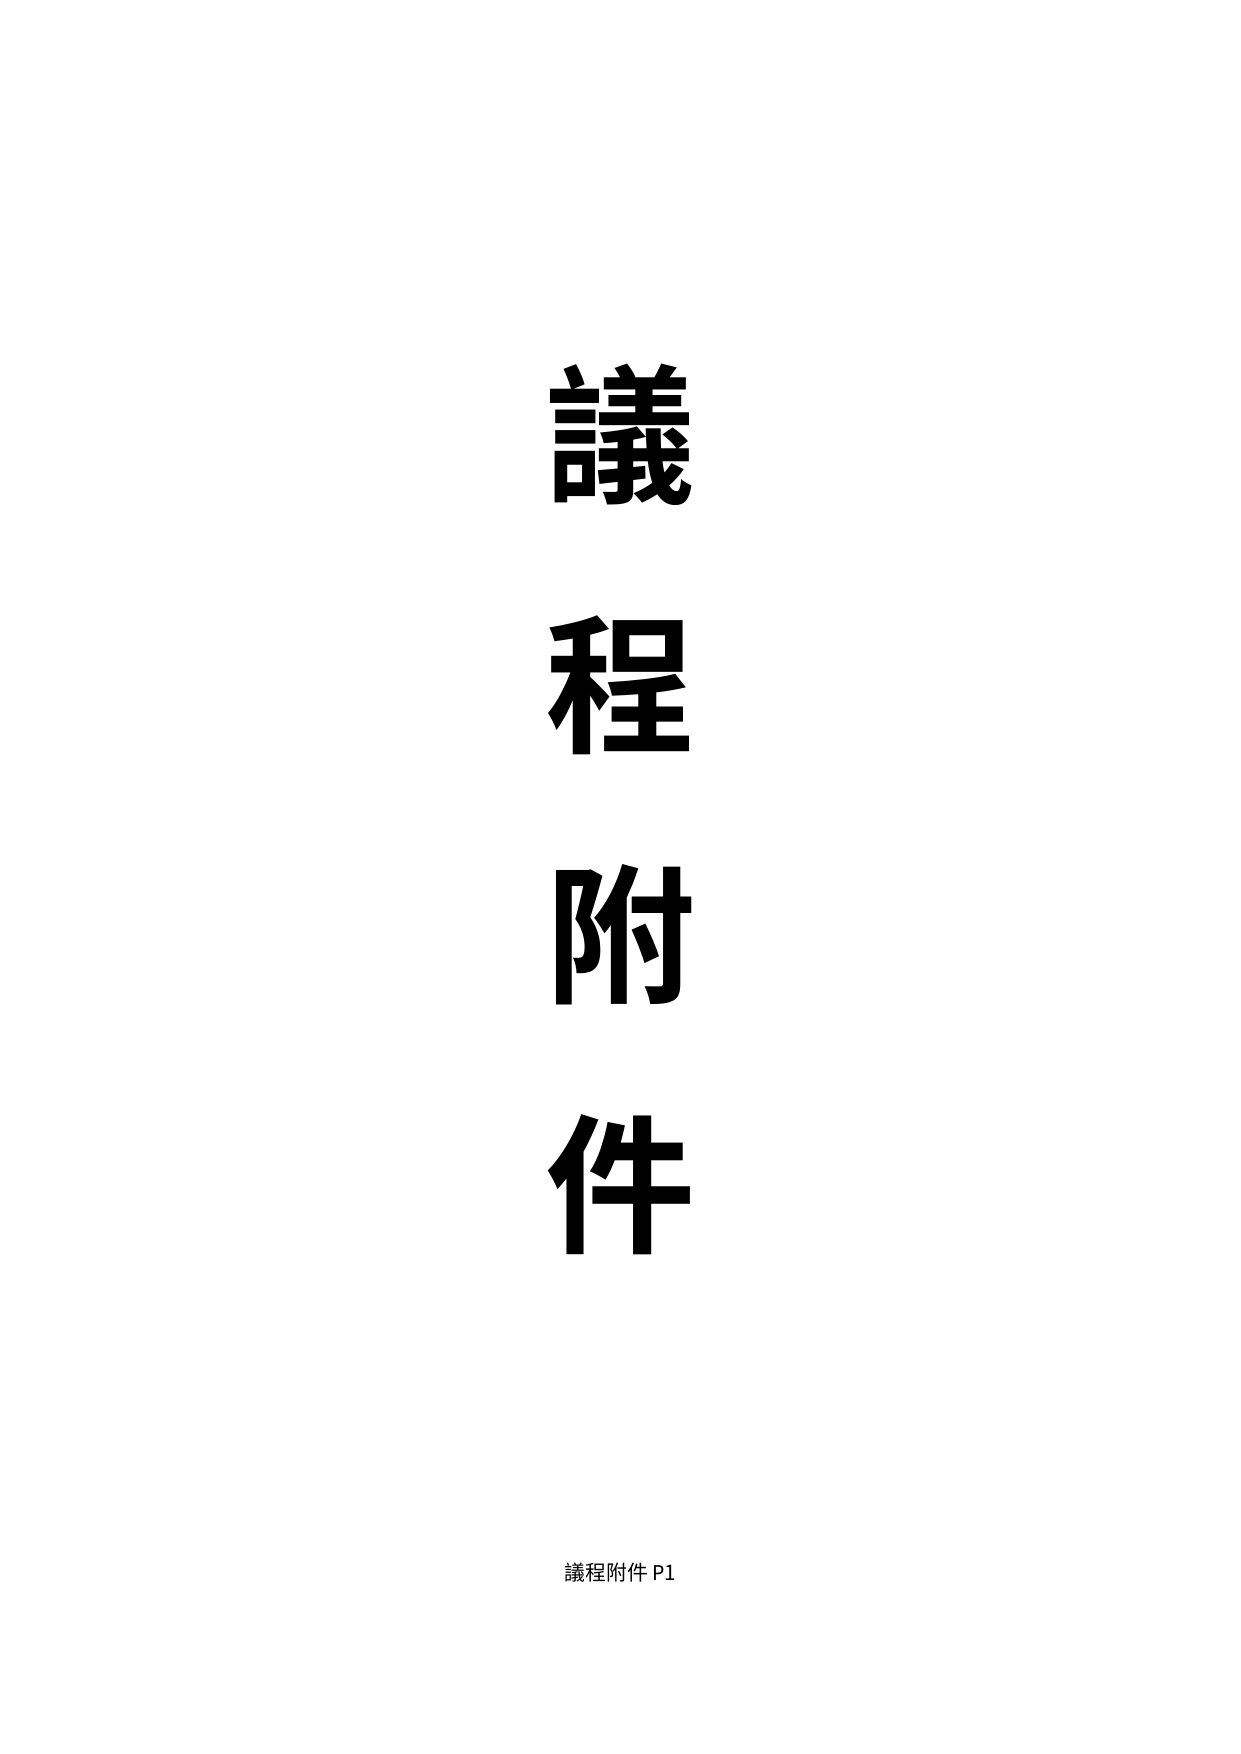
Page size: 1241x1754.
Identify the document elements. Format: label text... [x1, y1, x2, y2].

text 件 [106, 1041, 1134, 1291]
text 程 [106, 541, 1134, 791]
text 附 [106, 791, 1134, 1041]
text 議 [106, 291, 1134, 541]
